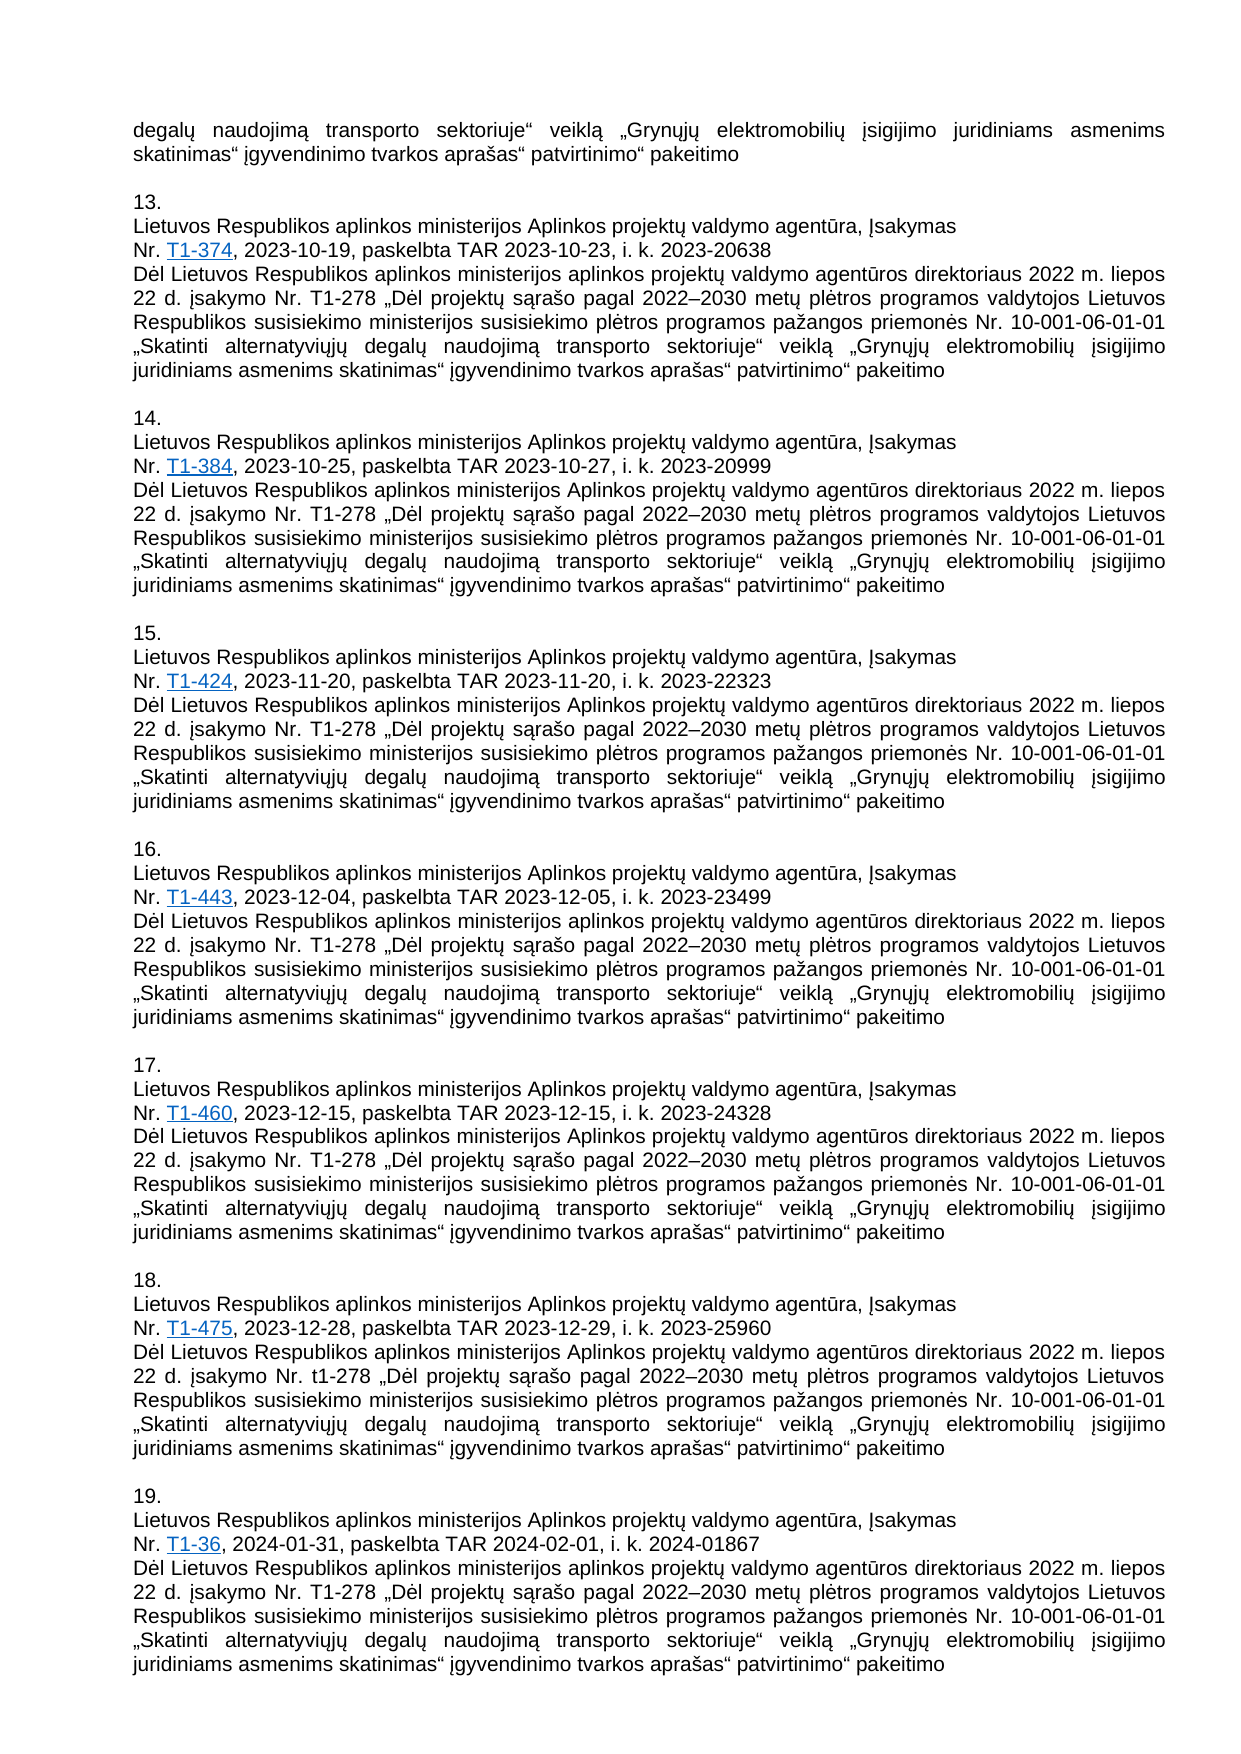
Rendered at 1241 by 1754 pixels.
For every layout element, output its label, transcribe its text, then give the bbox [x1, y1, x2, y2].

text 13. [133, 190, 1167, 214]
text degalų naudojimą transporto sektoriuje“ veiklą „Grynųjų elektromobilių įsigijimo juridiniams asmenims skatinimas“ įgyvendinimo tvarkos aprašas“ patvirtinimo“ pakeitimo [133, 118, 1167, 166]
text Nr. T1-36, 2024-01-31, paskelbta TAR 2024-02-01, i. k. 2024-01867 [133, 1532, 1167, 1556]
text Dėl Lietuvos Respublikos aplinkos ministerijos Aplinkos projektų valdymo agentūros direktoriaus 2022 m. liepos 22 d. įsakymo Nr. T1-278 „Dėl projektų sąrašo pagal 2022–2030 metų plėtros programos valdytojos Lietuvos Respublikos susisiekimo ministerijos susisiekimo plėtros programos pažangos priemonės Nr. 10-001-06-01-01 „Skatinti alternatyviųjų degalų naudojimą transporto sektoriuje“ veiklą „Grynųjų elektromobilių įsigijimo juridiniams asmenims skatinimas“ įgyvendinimo tvarkos aprašas“ patvirtinimo“ pakeitimo [133, 477, 1167, 597]
text Nr. T1-374, 2023-10-19, paskelbta TAR 2023-10-23, i. k. 2023-20638 [133, 238, 1167, 262]
text Lietuvos Respublikos aplinkos ministerijos Aplinkos projektų valdymo agentūra, Įsakymas [133, 1076, 1167, 1100]
text Dėl Lietuvos Respublikos aplinkos ministerijos aplinkos projektų valdymo agentūros direktoriaus 2022 m. liepos 22 d. įsakymo Nr. T1-278 „Dėl projektų sąrašo pagal 2022–2030 metų plėtros programos valdytojos Lietuvos Respublikos susisiekimo ministerijos susisiekimo plėtros programos pažangos priemonės Nr. 10-001-06-01-01 „Skatinti alternatyviųjų degalų naudojimą transporto sektoriuje“ veiklą „Grynųjų elektromobilių įsigijimo juridiniams asmenims skatinimas“ įgyvendinimo tvarkos aprašas“ patvirtinimo“ pakeitimo [133, 909, 1167, 1028]
text 14. [133, 406, 1167, 429]
text Lietuvos Respublikos aplinkos ministerijos Aplinkos projektų valdymo agentūra, Įsakymas [133, 214, 1167, 238]
text Dėl Lietuvos Respublikos aplinkos ministerijos aplinkos projektų valdymo agentūros direktoriaus 2022 m. liepos 22 d. įsakymo Nr. T1-278 „Dėl projektų sąrašo pagal 2022–2030 metų plėtros programos valdytojos Lietuvos Respublikos susisiekimo ministerijos susisiekimo plėtros programos pažangos priemonės Nr. 10-001-06-01-01 „Skatinti alternatyviųjų degalų naudojimą transporto sektoriuje“ veiklą „Grynųjų elektromobilių įsigijimo juridiniams asmenims skatinimas“ įgyvendinimo tvarkos aprašas“ patvirtinimo“ pakeitimo [133, 262, 1167, 382]
text 18. [133, 1268, 1167, 1292]
text 19. [133, 1484, 1167, 1508]
text Dėl Lietuvos Respublikos aplinkos ministerijos Aplinkos projektų valdymo agentūros direktoriaus 2022 m. liepos 22 d. įsakymo Nr. T1-278 „Dėl projektų sąrašo pagal 2022–2030 metų plėtros programos valdytojos Lietuvos Respublikos susisiekimo ministerijos susisiekimo plėtros programos pažangos priemonės Nr. 10-001-06-01-01 „Skatinti alternatyviųjų degalų naudojimą transporto sektoriuje“ veiklą „Grynųjų elektromobilių įsigijimo juridiniams asmenims skatinimas“ įgyvendinimo tvarkos aprašas“ patvirtinimo“ pakeitimo [133, 693, 1167, 813]
text Lietuvos Respublikos aplinkos ministerijos Aplinkos projektų valdymo agentūra, Įsakymas [133, 429, 1167, 453]
text Lietuvos Respublikos aplinkos ministerijos Aplinkos projektų valdymo agentūra, Įsakymas [133, 1292, 1167, 1316]
text Nr. T1-424, 2023-11-20, paskelbta TAR 2023-11-20, i. k. 2023-22323 [133, 669, 1167, 693]
text Dėl Lietuvos Respublikos aplinkos ministerijos Aplinkos projektų valdymo agentūros direktoriaus 2022 m. liepos 22 d. įsakymo Nr. t1-278 „Dėl projektų sąrašo pagal 2022–2030 metų plėtros programos valdytojos Lietuvos Respublikos susisiekimo ministerijos susisiekimo plėtros programos pažangos priemonės Nr. 10-001-06-01-01 „Skatinti alternatyviųjų degalų naudojimą transporto sektoriuje“ veiklą „Grynųjų elektromobilių įsigijimo juridiniams asmenims skatinimas“ įgyvendinimo tvarkos aprašas“ patvirtinimo“ pakeitimo [133, 1340, 1167, 1460]
text Lietuvos Respublikos aplinkos ministerijos Aplinkos projektų valdymo agentūra, Įsakymas [133, 645, 1167, 669]
text 15. [133, 621, 1167, 645]
text Dėl Lietuvos Respublikos aplinkos ministerijos Aplinkos projektų valdymo agentūros direktoriaus 2022 m. liepos 22 d. įsakymo Nr. T1-278 „Dėl projektų sąrašo pagal 2022–2030 metų plėtros programos valdytojos Lietuvos Respublikos susisiekimo ministerijos susisiekimo plėtros programos pažangos priemonės Nr. 10-001-06-01-01 „Skatinti alternatyviųjų degalų naudojimą transporto sektoriuje“ veiklą „Grynųjų elektromobilių įsigijimo juridiniams asmenims skatinimas“ įgyvendinimo tvarkos aprašas“ patvirtinimo“ pakeitimo [133, 1124, 1167, 1244]
text 16. [133, 837, 1167, 861]
text Lietuvos Respublikos aplinkos ministerijos Aplinkos projektų valdymo agentūra, Įsakymas [133, 861, 1167, 885]
text Nr. T1-475, 2023-12-28, paskelbta TAR 2023-12-29, i. k. 2023-25960 [133, 1316, 1167, 1340]
text 17. [133, 1052, 1167, 1076]
text Nr. T1-460, 2023-12-15, paskelbta TAR 2023-12-15, i. k. 2023-24328 [133, 1100, 1167, 1124]
text Nr. T1-384, 2023-10-25, paskelbta TAR 2023-10-27, i. k. 2023-20999 [133, 453, 1167, 477]
text Dėl Lietuvos Respublikos aplinkos ministerijos aplinkos projektų valdymo agentūros direktoriaus 2022 m. liepos 22 d. įsakymo Nr. T1-278 „Dėl projektų sąrašo pagal 2022–2030 metų plėtros programos valdytojos Lietuvos Respublikos susisiekimo ministerijos susisiekimo plėtros programos pažangos priemonės Nr. 10-001-06-01-01 „Skatinti alternatyviųjų degalų naudojimą transporto sektoriuje“ veiklą „Grynųjų elektromobilių įsigijimo juridiniams asmenims skatinimas“ įgyvendinimo tvarkos aprašas“ patvirtinimo“ pakeitimo [133, 1556, 1167, 1675]
text Nr. T1-443, 2023-12-04, paskelbta TAR 2023-12-05, i. k. 2023-23499 [133, 885, 1167, 909]
text Lietuvos Respublikos aplinkos ministerijos Aplinkos projektų valdymo agentūra, Įsakymas [133, 1508, 1167, 1532]
